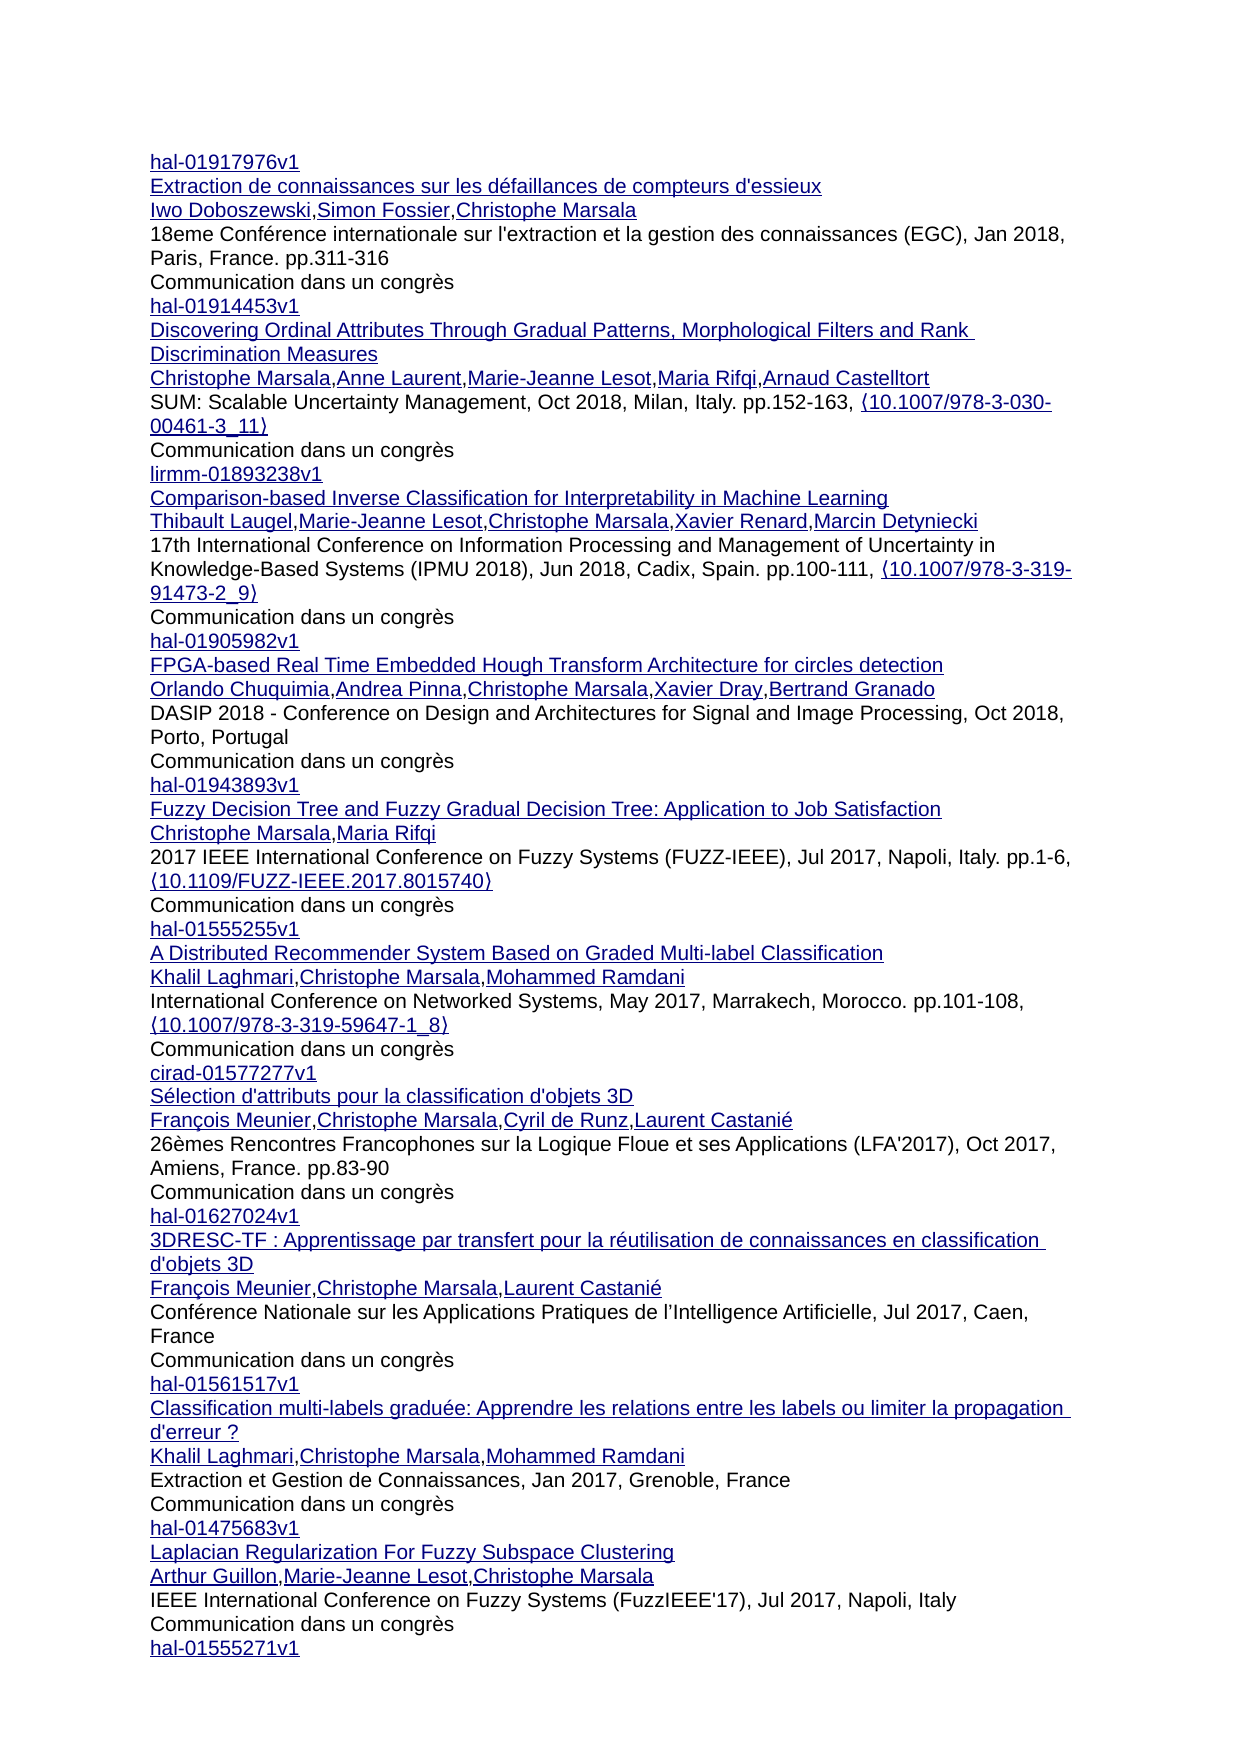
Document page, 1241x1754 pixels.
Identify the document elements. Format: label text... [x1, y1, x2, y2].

table_cell 3DRESC-TF : Apprentissage par transfert pour la réutilisation de connaissances en classification d'objets 3D François Meunier,Christophe Marsala,Laurent Castanié Conférence Nationale sur les Applications Pratiques de l’Intelligence Artificielle, Jul 2017, Caen, France Communication dans un congrès hal-01561517v1 [150, 1228, 1090, 1396]
table_cell A Distributed Recommender System Based on Graded Multi-label Classification Khalil Laghmari,Christophe Marsala,Mohammed Ramdani International Conference on Networked Systems, May 2017, Marrakech, Morocco. pp.101-108, ⟨10.1007/978-3-319-59647-1_8⟩ Communication dans un congrès cirad-01577277v1 [150, 941, 1090, 1084]
table_cell Discovering Ordinal Attributes Through Gradual Patterns, Morphological Filters and Rank Discrimination Measures Christophe Marsala,Anne Laurent,Marie-Jeanne Lesot,Maria Rifqi,Arnaud Castelltort SUM: Scalable Uncertainty Management, Oct 2018, Milan, Italy. pp.152-163, ⟨10.1007/978-3-030-00461-3_11⟩ Communication dans un congrès lirmm-01893238v1 [150, 318, 1090, 485]
table_cell Fuzzy Decision Tree and Fuzzy Gradual Decision Tree: Application to Job Satisfaction Christophe Marsala,Maria Rifqi 2017 IEEE International Conference on Fuzzy Systems (FUZZ-IEEE), Jul 2017, Napoli, Italy. pp.1-6, ⟨10.1109/FUZZ-IEEE.2017.8015740⟩ Communication dans un congrès hal-01555255v1 [150, 797, 1090, 941]
table_cell Laplacian Regularization For Fuzzy Subspace Clustering Arthur Guillon,Marie-Jeanne Lesot,Christophe Marsala IEEE International Conference on Fuzzy Systems (FuzzIEEE'17), Jul 2017, Napoli, Italy Communication dans un congrès hal-01555271v1 [150, 1540, 1090, 1659]
table_cell hal-01917976v1 [150, 150, 1090, 174]
table_cell Extraction de connaissances sur les défaillances de compteurs d'essieux Iwo Doboszewski,Simon Fossier,Christophe Marsala 18eme Conférence internationale sur l'extraction et la gestion des connaissances (EGC), Jan 2018, Paris, France. pp.311-316 Communication dans un congrès hal-01914453v1 [150, 174, 1090, 318]
table_cell Sélection d'attributs pour la classification d'objets 3D François Meunier,Christophe Marsala,Cyril de Runz,Laurent Castanié 26èmes Rencontres Francophones sur la Logique Floue et ses Applications (LFA'2017), Oct 2017, Amiens, France. pp.83-90 Communication dans un congrès hal-01627024v1 [150, 1084, 1090, 1228]
table_cell FPGA-based Real Time Embedded Hough Transform Architecture for circles detection Orlando Chuquimia,Andrea Pinna,Christophe Marsala,Xavier Dray,Bertrand Granado DASIP 2018 - Conference on Design and Architectures for Signal and Image Processing, Oct 2018, Porto, Portugal Communication dans un congrès hal-01943893v1 [150, 653, 1090, 797]
table_cell Comparison-based Inverse Classification for Interpretability in Machine Learning Thibault Laugel,Marie-Jeanne Lesot,Christophe Marsala,Xavier Renard,Marcin Detyniecki 17th International Conference on Information Processing and Management of Uncertainty in Knowledge-Based Systems (IPMU 2018), Jun 2018, Cadix, Spain. pp.100-111, ⟨10.1007/978-3-319-91473-2_9⟩ Communication dans un congrès hal-01905982v1 [150, 485, 1090, 653]
table_cell Classification multi-labels graduée: Apprendre les relations entre les labels ou limiter la propagation d'erreur ? Khalil Laghmari,Christophe Marsala,Mohammed Ramdani Extraction et Gestion de Connaissances, Jan 2017, Grenoble, France Communication dans un congrès hal-01475683v1 [150, 1396, 1090, 1539]
